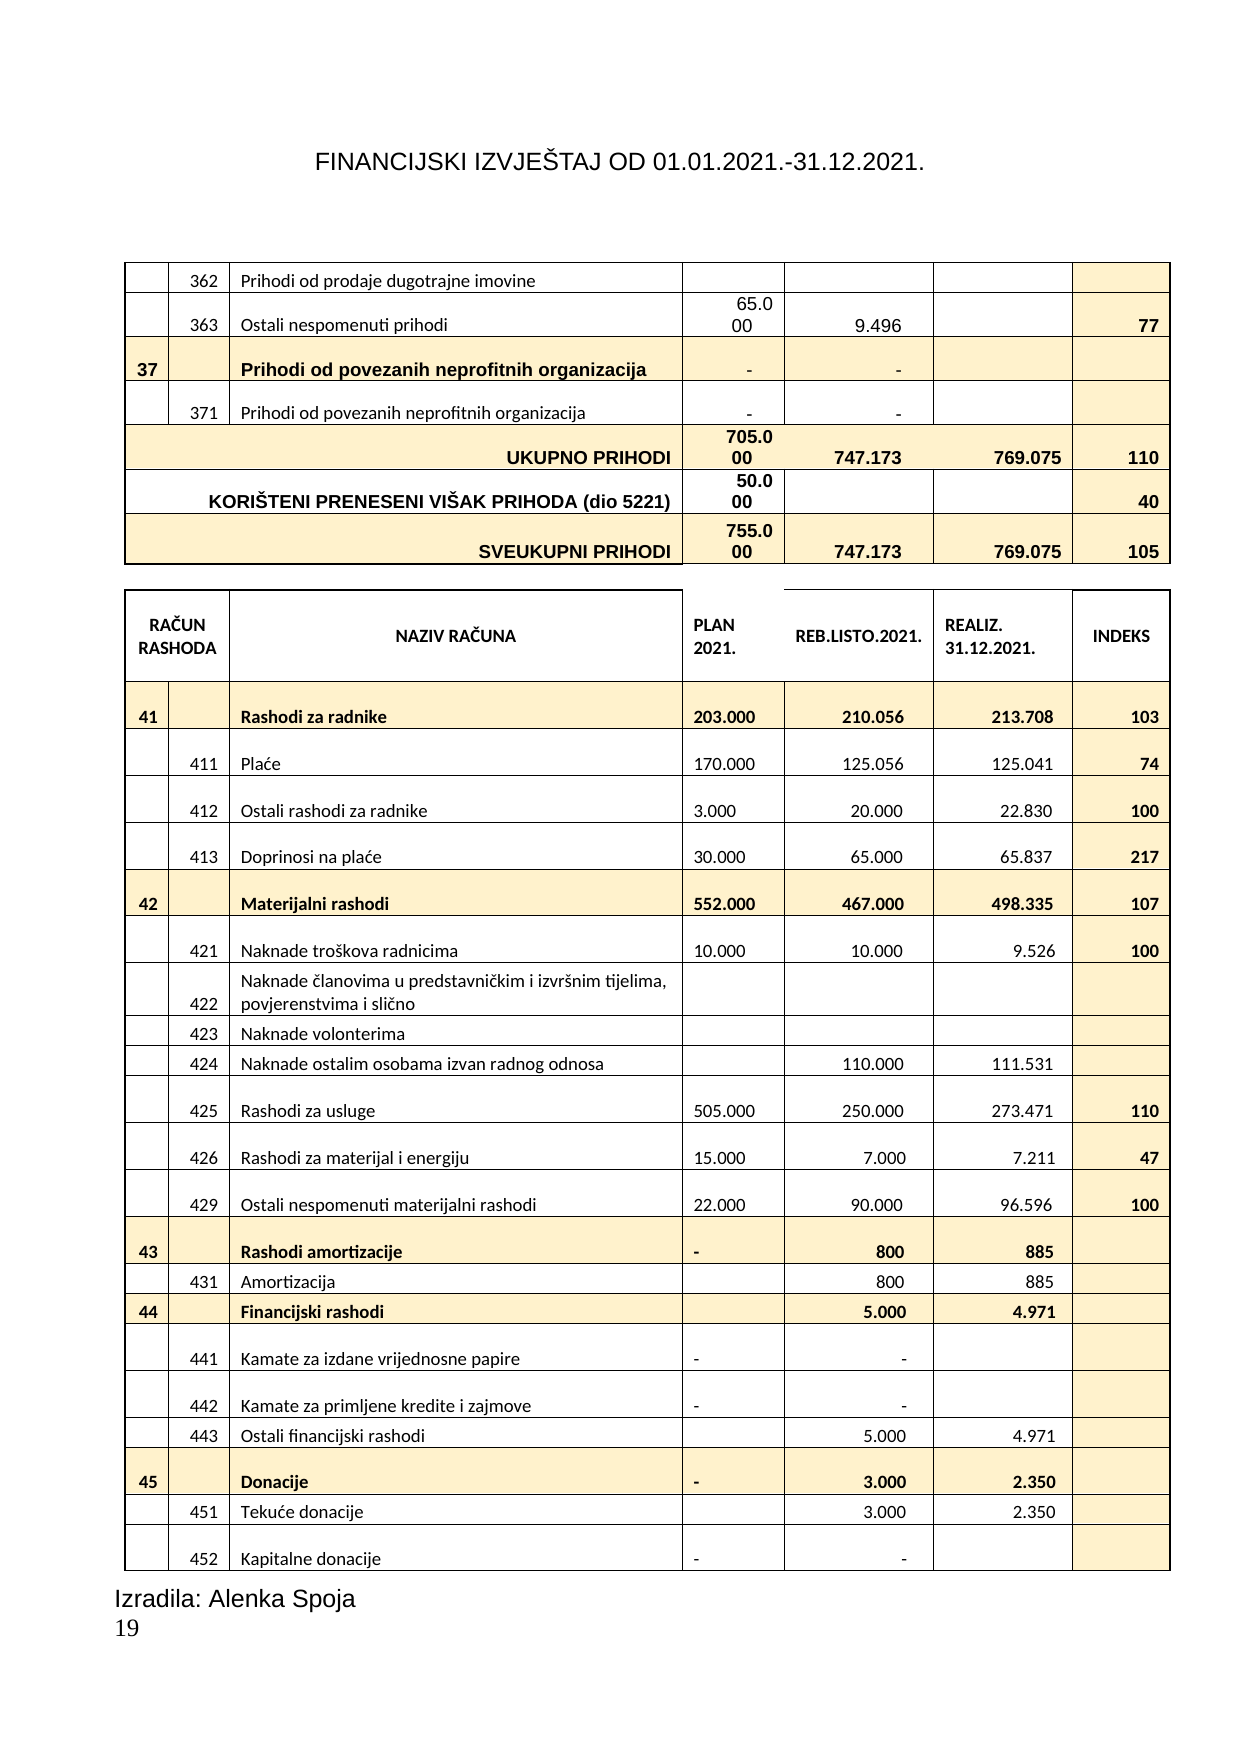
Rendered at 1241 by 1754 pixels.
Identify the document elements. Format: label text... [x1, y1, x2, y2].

table_cell [683, 1016, 784, 1045]
table_cell [126, 293, 168, 336]
table_cell 105 [1073, 514, 1169, 563]
table_cell [169, 337, 229, 380]
table_cell [1073, 1448, 1169, 1493]
table_cell 422 [169, 963, 229, 1015]
table_cell [785, 263, 933, 292]
table_cell - [683, 1448, 784, 1493]
table_cell 40 [1073, 470, 1169, 513]
table_cell [126, 916, 168, 962]
table_cell [169, 1448, 229, 1493]
table_cell - [785, 1324, 933, 1370]
table_cell 747.173 [784, 425, 934, 468]
table_cell [169, 870, 229, 915]
table_cell PLAN 2021. [683, 589, 784, 681]
table_cell 77 [1073, 293, 1169, 336]
table_cell Rashodi amortizacije [230, 1217, 682, 1263]
table_cell - [785, 381, 933, 424]
table_cell [1073, 963, 1169, 1015]
table_cell Rashodi za radnike [230, 682, 682, 728]
table_cell [126, 1418, 168, 1447]
table_cell 452 [169, 1525, 229, 1570]
table_cell [126, 1371, 168, 1417]
table_cell 755.000 [683, 514, 784, 563]
table_cell [934, 963, 1072, 1015]
table_cell 125.056 [785, 729, 933, 775]
table_cell [934, 1525, 1072, 1570]
table_cell 107 [1073, 870, 1169, 915]
table_cell [126, 963, 168, 1015]
table_cell [126, 263, 168, 292]
table_cell Materijalni rashodi [230, 870, 682, 915]
table_cell 250.000 [785, 1076, 933, 1122]
table_cell 100 [1073, 916, 1169, 962]
table_cell 411 [169, 729, 229, 775]
table_cell 769.075 [934, 514, 1072, 563]
table_cell Plaće [230, 729, 682, 775]
table_cell 425 [169, 1076, 229, 1122]
table_cell UKUPNO PRIHODI [126, 425, 682, 468]
table_cell Prihodi od povezanih neprofitnih organizacija [230, 381, 682, 424]
table_cell [785, 470, 933, 513]
table_cell [934, 564, 1073, 589]
table_cell 412 [169, 776, 229, 822]
table_cell [1073, 263, 1169, 292]
table_cell 3.000 [785, 1495, 933, 1523]
table_cell [1073, 1525, 1169, 1570]
table_cell 65.000 [785, 823, 933, 868]
table_cell [126, 1495, 168, 1523]
table_cell 371 [169, 381, 229, 424]
table_cell 467.000 [785, 870, 933, 915]
table_cell Financijski rashodi [230, 1294, 682, 1323]
table_cell RAČUN RASHODA [126, 591, 229, 681]
table_cell 50.000 [683, 470, 784, 513]
table_cell [1073, 1294, 1169, 1323]
table_cell Naknade troškova radnicima [230, 916, 682, 962]
table_cell [934, 381, 1072, 424]
table_cell [683, 1294, 784, 1323]
table_cell 5.000 [785, 1294, 933, 1323]
table_cell [169, 1217, 229, 1263]
table_cell [934, 337, 1072, 380]
table_cell 111.531 [934, 1046, 1072, 1075]
table_cell [934, 293, 1072, 336]
table_cell [169, 565, 229, 589]
table_cell Ostali nespomenuti materijalni rashodi [230, 1170, 682, 1216]
table_cell [1073, 1217, 1169, 1263]
table_cell 552.000 [683, 870, 784, 915]
table_cell 210.056 [785, 682, 933, 728]
table_cell [1073, 337, 1169, 380]
table_cell [126, 1046, 168, 1075]
table_cell 5.000 [785, 1418, 933, 1447]
table_cell 273.471 [934, 1076, 1072, 1122]
table_cell 426 [169, 1123, 229, 1169]
table_cell [1073, 1495, 1169, 1523]
table_cell 74 [1073, 729, 1169, 775]
table_cell - [683, 1324, 784, 1370]
table_cell 43 [126, 1217, 168, 1263]
table_cell - [683, 1217, 784, 1263]
table_cell 451 [169, 1495, 229, 1523]
table_cell [934, 263, 1072, 292]
table_cell 2.350 [934, 1448, 1072, 1493]
table_cell 213.708 [934, 682, 1072, 728]
table_cell 203.000 [683, 682, 784, 728]
table_cell INDEKS [1073, 591, 1169, 681]
table_cell [126, 1076, 168, 1122]
table_cell [934, 1016, 1072, 1045]
table_cell 10.000 [785, 916, 933, 962]
table_cell 22.000 [683, 1170, 784, 1216]
table_cell Donacije [230, 1448, 682, 1493]
table_cell KORIŠTENI PRENESENI VIŠAK PRIHODA (dio 5221) [126, 470, 682, 513]
table_cell [1073, 381, 1169, 424]
table_cell 4.971 [934, 1294, 1072, 1323]
table_cell 103 [1073, 682, 1169, 728]
table_cell [169, 682, 229, 728]
table_cell 110 [1073, 425, 1169, 468]
table_cell 424 [169, 1046, 229, 1075]
table_cell Rashodi za usluge [230, 1076, 682, 1122]
table_cell 47 [1073, 1123, 1169, 1169]
table_cell 90.000 [785, 1170, 933, 1216]
table_cell [683, 1495, 784, 1523]
table_cell 800 [785, 1264, 933, 1293]
table_cell 42 [126, 870, 168, 915]
table_cell [126, 1264, 168, 1293]
table_cell 65.000 [683, 293, 784, 336]
table_cell 885 [934, 1217, 1072, 1263]
table_cell Ostali financijski rashodi [230, 1418, 682, 1447]
table_cell Ostali rashodi za radnike [230, 776, 682, 822]
table_cell 110.000 [785, 1046, 933, 1075]
table_cell 498.335 [934, 870, 1072, 915]
table_cell [1073, 1324, 1169, 1370]
table_cell 362 [169, 263, 229, 292]
table_cell 7.000 [785, 1123, 933, 1169]
table_cell 800 [785, 1217, 933, 1263]
table_cell Amortizacija [230, 1264, 682, 1293]
table_cell Prihodi od prodaje dugotrajne imovine [230, 263, 682, 292]
table_cell [934, 1324, 1072, 1370]
table_cell 429 [169, 1170, 229, 1216]
table_cell - [785, 1371, 933, 1417]
table_cell [126, 1123, 168, 1169]
table_cell [683, 1418, 784, 1447]
table_cell 442 [169, 1371, 229, 1417]
table_cell Doprinosi na plaće [230, 823, 682, 868]
table_cell [1073, 1016, 1169, 1045]
table_cell 217 [1073, 823, 1169, 868]
table_cell 10.000 [683, 916, 784, 962]
table_cell - [683, 381, 784, 424]
table_cell - [683, 337, 784, 380]
table_cell 22.830 [934, 776, 1072, 822]
table_cell [683, 263, 784, 292]
table_cell [934, 470, 1072, 513]
table_cell 30.000 [683, 823, 784, 868]
table_cell [125, 565, 169, 589]
table_cell 747.173 [785, 514, 933, 563]
table_cell [683, 1264, 784, 1293]
table_cell [683, 1046, 784, 1075]
table_cell [126, 776, 168, 822]
table_cell Kapitalne donacije [230, 1525, 682, 1570]
table_cell 423 [169, 1016, 229, 1045]
table_cell [1073, 1046, 1169, 1075]
table_cell Kamate za primljene kredite i zajmove [230, 1371, 682, 1417]
table_cell [126, 823, 168, 868]
table_cell 15.000 [683, 1123, 784, 1169]
table_cell Naknade ostalim osobama izvan radnog odnosa [230, 1046, 682, 1075]
table_cell 41 [126, 682, 168, 728]
table_cell [126, 1324, 168, 1370]
table_cell 3.000 [683, 776, 784, 822]
table_cell NAZIV RAČUNA [230, 591, 682, 681]
table_cell 44 [126, 1294, 168, 1323]
table_cell 125.041 [934, 729, 1072, 775]
table_cell [126, 381, 168, 424]
table_cell 505.000 [683, 1076, 784, 1122]
table_cell Tekuće donacije [230, 1495, 682, 1523]
table_cell 100 [1073, 776, 1169, 822]
table_cell REALIZ. 31.12.2021. [934, 590, 1072, 681]
table_cell 100 [1073, 1170, 1169, 1216]
table_cell [1073, 564, 1170, 589]
table_cell 413 [169, 823, 229, 868]
table_cell REB.LISTO.2021. [784, 590, 933, 681]
table_cell Rashodi za materijal i energiju [230, 1123, 682, 1169]
table_cell [229, 565, 682, 589]
table_cell 705.000 [683, 425, 784, 468]
table_cell Naknade članovima u predstavničkim i izvršnim tijelima, povjerenstvima i slično [230, 963, 682, 1015]
table_cell [1073, 1371, 1169, 1417]
table_cell 363 [169, 293, 229, 336]
table_cell 7.211 [934, 1123, 1072, 1169]
table_cell [785, 1016, 933, 1045]
table_cell 431 [169, 1264, 229, 1293]
table_cell - [683, 1525, 784, 1570]
table_cell [126, 1016, 168, 1045]
table_cell 45 [126, 1448, 168, 1493]
table_cell [169, 1294, 229, 1323]
table_cell SVEUKUPNI PRIHODI [126, 514, 682, 563]
table_cell - [785, 337, 933, 380]
table_cell 769.075 [934, 425, 1072, 468]
table_cell 65.837 [934, 823, 1072, 868]
table_cell [784, 564, 934, 589]
table_cell 3.000 [785, 1448, 933, 1493]
table_cell [682, 564, 784, 589]
table_cell - [785, 1525, 933, 1570]
table_cell [126, 1170, 168, 1216]
table_cell 20.000 [785, 776, 933, 822]
table_cell [126, 729, 168, 775]
table_cell 885 [934, 1264, 1072, 1293]
table_cell 96.596 [934, 1170, 1072, 1216]
table_cell [1073, 1264, 1169, 1293]
table_cell 441 [169, 1324, 229, 1370]
table_cell 421 [169, 916, 229, 962]
table_cell Kamate za izdane vrijednosne papire [230, 1324, 682, 1370]
table_cell [934, 1371, 1072, 1417]
table_cell Ostali nespomenuti prihodi [230, 293, 682, 336]
table_cell Naknade volonterima [230, 1016, 682, 1045]
table_cell [1073, 1418, 1169, 1447]
table_cell 110 [1073, 1076, 1169, 1122]
table_cell 9.496 [785, 293, 933, 336]
table_cell 2.350 [934, 1495, 1072, 1523]
table_cell [126, 1525, 168, 1570]
table_cell [785, 963, 933, 1015]
table_cell 443 [169, 1418, 229, 1447]
table_cell Prihodi od povezanih neprofitnih organizacija [230, 337, 682, 380]
table_cell [683, 963, 784, 1015]
table_cell - [683, 1371, 784, 1417]
table_cell 4.971 [934, 1418, 1072, 1447]
table_cell 37 [126, 337, 168, 380]
table_cell 9.526 [934, 916, 1072, 962]
table_cell 170.000 [683, 729, 784, 775]
